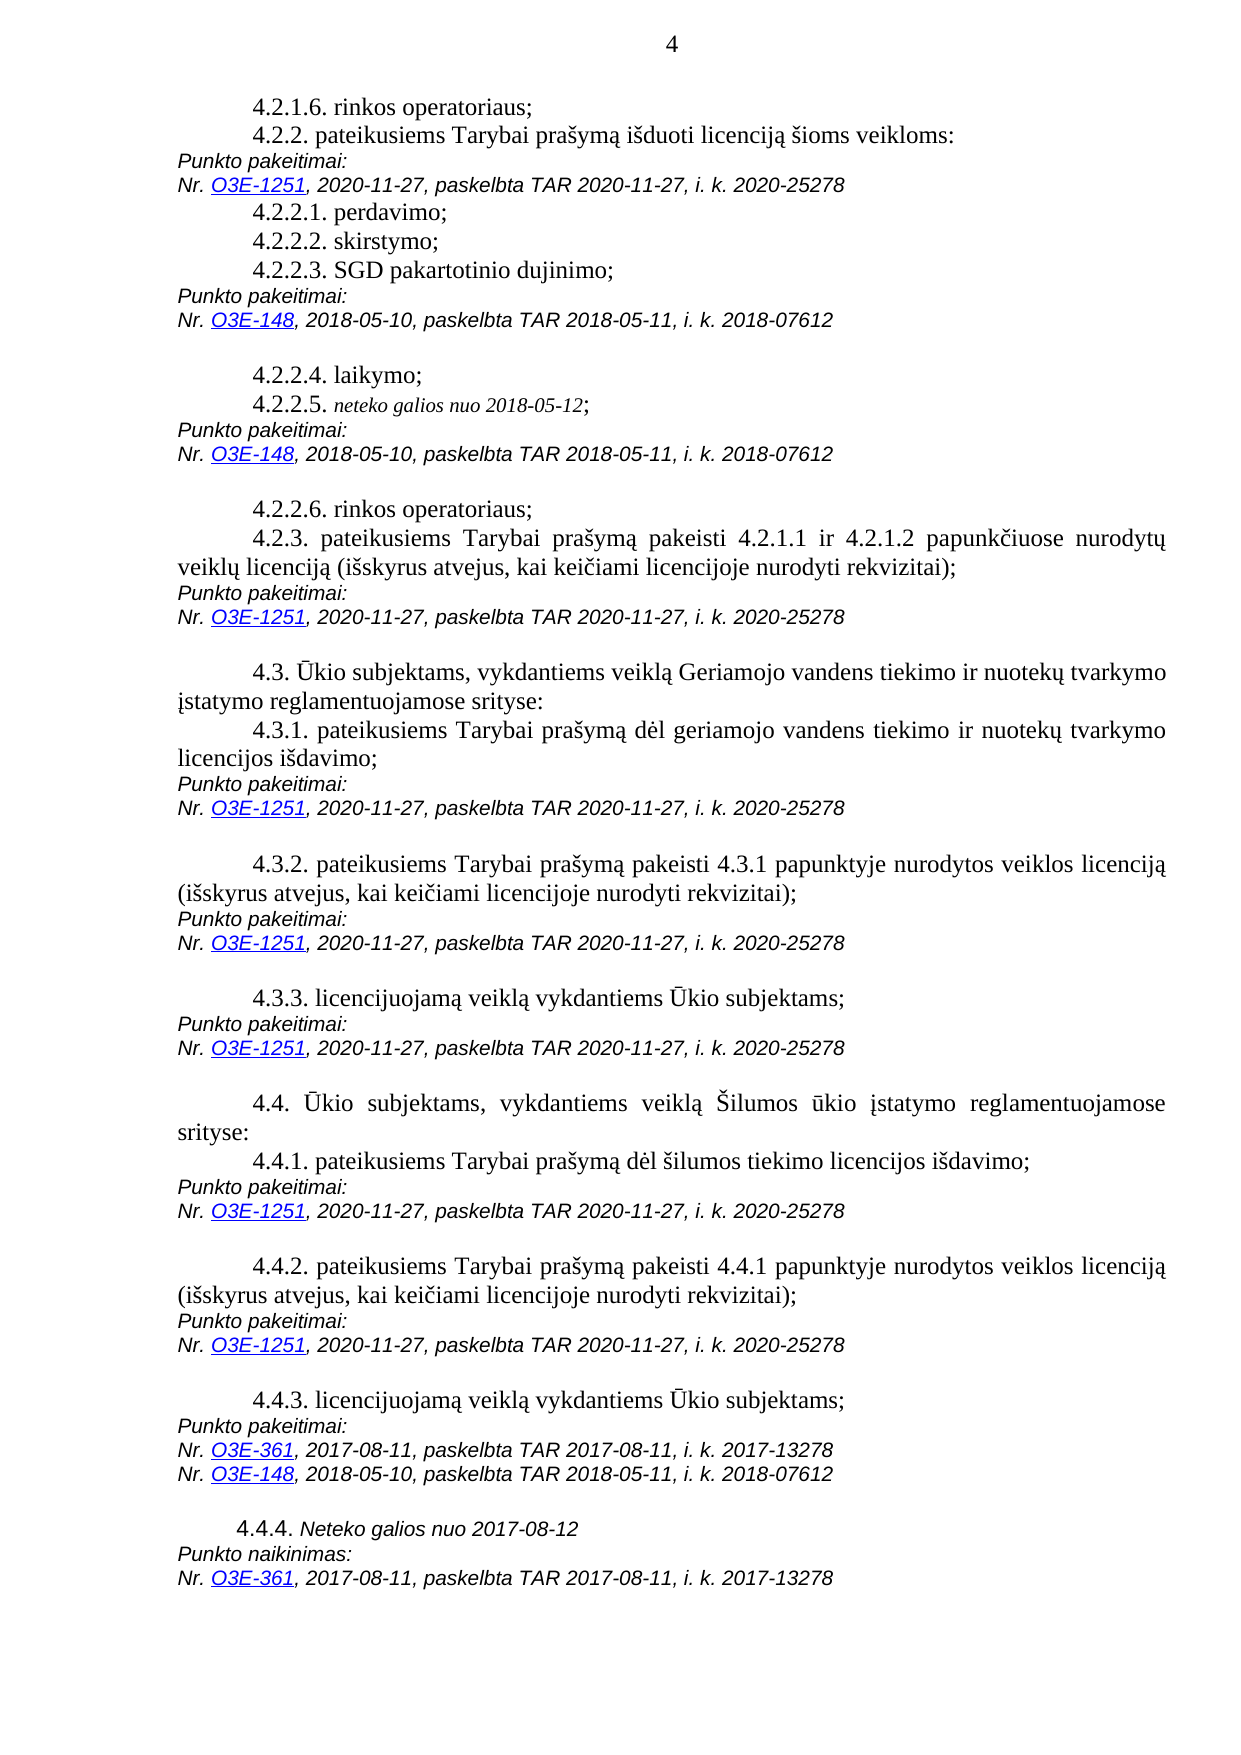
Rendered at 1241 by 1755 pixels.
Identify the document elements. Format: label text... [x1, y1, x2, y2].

text 4.2.1.6. rinkos operatoriaus; [177, 92, 1167, 121]
text 4.3. Ūkio subjektams, vykdantiems veiklą Geriamojo vandens tiekimo ir nuotekų tvarkymo įstatymo reglamentuojamose srityse: [177, 657, 1167, 715]
text 4.2.2.4. laikymo; [177, 360, 1167, 389]
text Punkto pakeitimai: [177, 283, 1167, 307]
text Nr. O3E-1251, 2020-11-27, paskelbta TAR 2020-11-27, i. k. 2020-25278 [177, 604, 1167, 628]
text Punkto pakeitimai: [177, 581, 1167, 604]
text Punkto pakeitimai: [177, 1175, 1167, 1199]
text 4.2.2.5. neteko galios nuo 2018-05-12; [177, 389, 1167, 418]
text Nr. O3E-1251, 2020-11-27, paskelbta TAR 2020-11-27, i. k. 2020-25278 [177, 796, 1167, 820]
text Punkto naikinimas: [177, 1541, 1167, 1565]
text 4.2.2.2. skirstymo; [177, 226, 1167, 255]
text Punkto pakeitimai: [177, 149, 1167, 173]
text Punkto pakeitimai: [177, 418, 1167, 442]
text Punkto pakeitimai: [177, 1309, 1167, 1333]
text Punkto pakeitimai: [177, 1012, 1167, 1036]
text 4.4.1. pateikusiems Tarybai prašymą dėl šilumos tiekimo licencijos išdavimo; [177, 1146, 1167, 1175]
text Nr. O3E-1251, 2020-11-27, paskelbta TAR 2020-11-27, i. k. 2020-25278 [177, 1199, 1167, 1223]
text Nr. O3E-148, 2018-05-10, paskelbta TAR 2018-05-11, i. k. 2018-07612 [177, 307, 1167, 331]
text 4.2.2. pateikusiems Tarybai prašymą išduoti licenciją šioms veikloms: [177, 121, 1167, 149]
text 4.2.2.3. SGD pakartotinio dujinimo; [177, 255, 1167, 283]
text 4.3.1. pateikusiems Tarybai prašymą dėl geriamojo vandens tiekimo ir nuotekų tvarkymo licencijos išdavimo; [177, 715, 1167, 772]
text 4.4.3. licencijuojamą veiklą vykdantiems Ūkio subjektams; [177, 1386, 1167, 1414]
text 4.4.4. Neteko galios nuo 2017-08-12 [177, 1515, 1167, 1541]
text 4.2.3. pateikusiems Tarybai prašymą pakeisti 4.2.1.1 ir 4.2.1.2 papunkčiuose nurodytų veiklų licenciją (išskyrus atvejus, kai keičiami licencijoje nurodyti rekvizitai); [177, 523, 1167, 581]
text Nr. O3E-1251, 2020-11-27, paskelbta TAR 2020-11-27, i. k. 2020-25278 [177, 1333, 1167, 1357]
text Nr. O3E-1251, 2020-11-27, paskelbta TAR 2020-11-27, i. k. 2020-25278 [177, 173, 1167, 197]
text Nr. O3E-1251, 2020-11-27, paskelbta TAR 2020-11-27, i. k. 2020-25278 [177, 930, 1167, 954]
text Punkto pakeitimai: [177, 1414, 1167, 1438]
text Nr. O3E-148, 2018-05-10, paskelbta TAR 2018-05-11, i. k. 2018-07612 [177, 1462, 1167, 1486]
text 4.3.3. licencijuojamą veiklą vykdantiems Ūkio subjektams; [177, 983, 1167, 1012]
text Punkto pakeitimai: [177, 772, 1167, 796]
text Nr. O3E-148, 2018-05-10, paskelbta TAR 2018-05-11, i. k. 2018-07612 [177, 442, 1167, 466]
text 4.3.2. pateikusiems Tarybai prašymą pakeisti 4.3.1 papunktyje nurodytos veiklos licenciją (išskyrus atvejus, kai keičiami licencijoje nurodyti rekvizitai); [177, 849, 1167, 906]
text Nr. O3E-1251, 2020-11-27, paskelbta TAR 2020-11-27, i. k. 2020-25278 [177, 1036, 1167, 1060]
text 4.2.2.1. perdavimo; [177, 197, 1167, 226]
text Nr. O3E-361, 2017-08-11, paskelbta TAR 2017-08-11, i. k. 2017-13278 [177, 1438, 1167, 1462]
text 4.4.2. pateikusiems Tarybai prašymą pakeisti 4.4.1 papunktyje nurodytos veiklos licenciją (išskyrus atvejus, kai keičiami licencijoje nurodyti rekvizitai); [177, 1251, 1167, 1309]
text 4.4. Ūkio subjektams, vykdantiems veiklą Šilumos ūkio įstatymo reglamentuojamose srityse: [177, 1088, 1167, 1146]
text 4.2.2.6. rinkos operatoriaus; [177, 494, 1167, 523]
text Nr. O3E-361, 2017-08-11, paskelbta TAR 2017-08-11, i. k. 2017-13278 [177, 1565, 1167, 1589]
text Punkto pakeitimai: [177, 906, 1167, 930]
